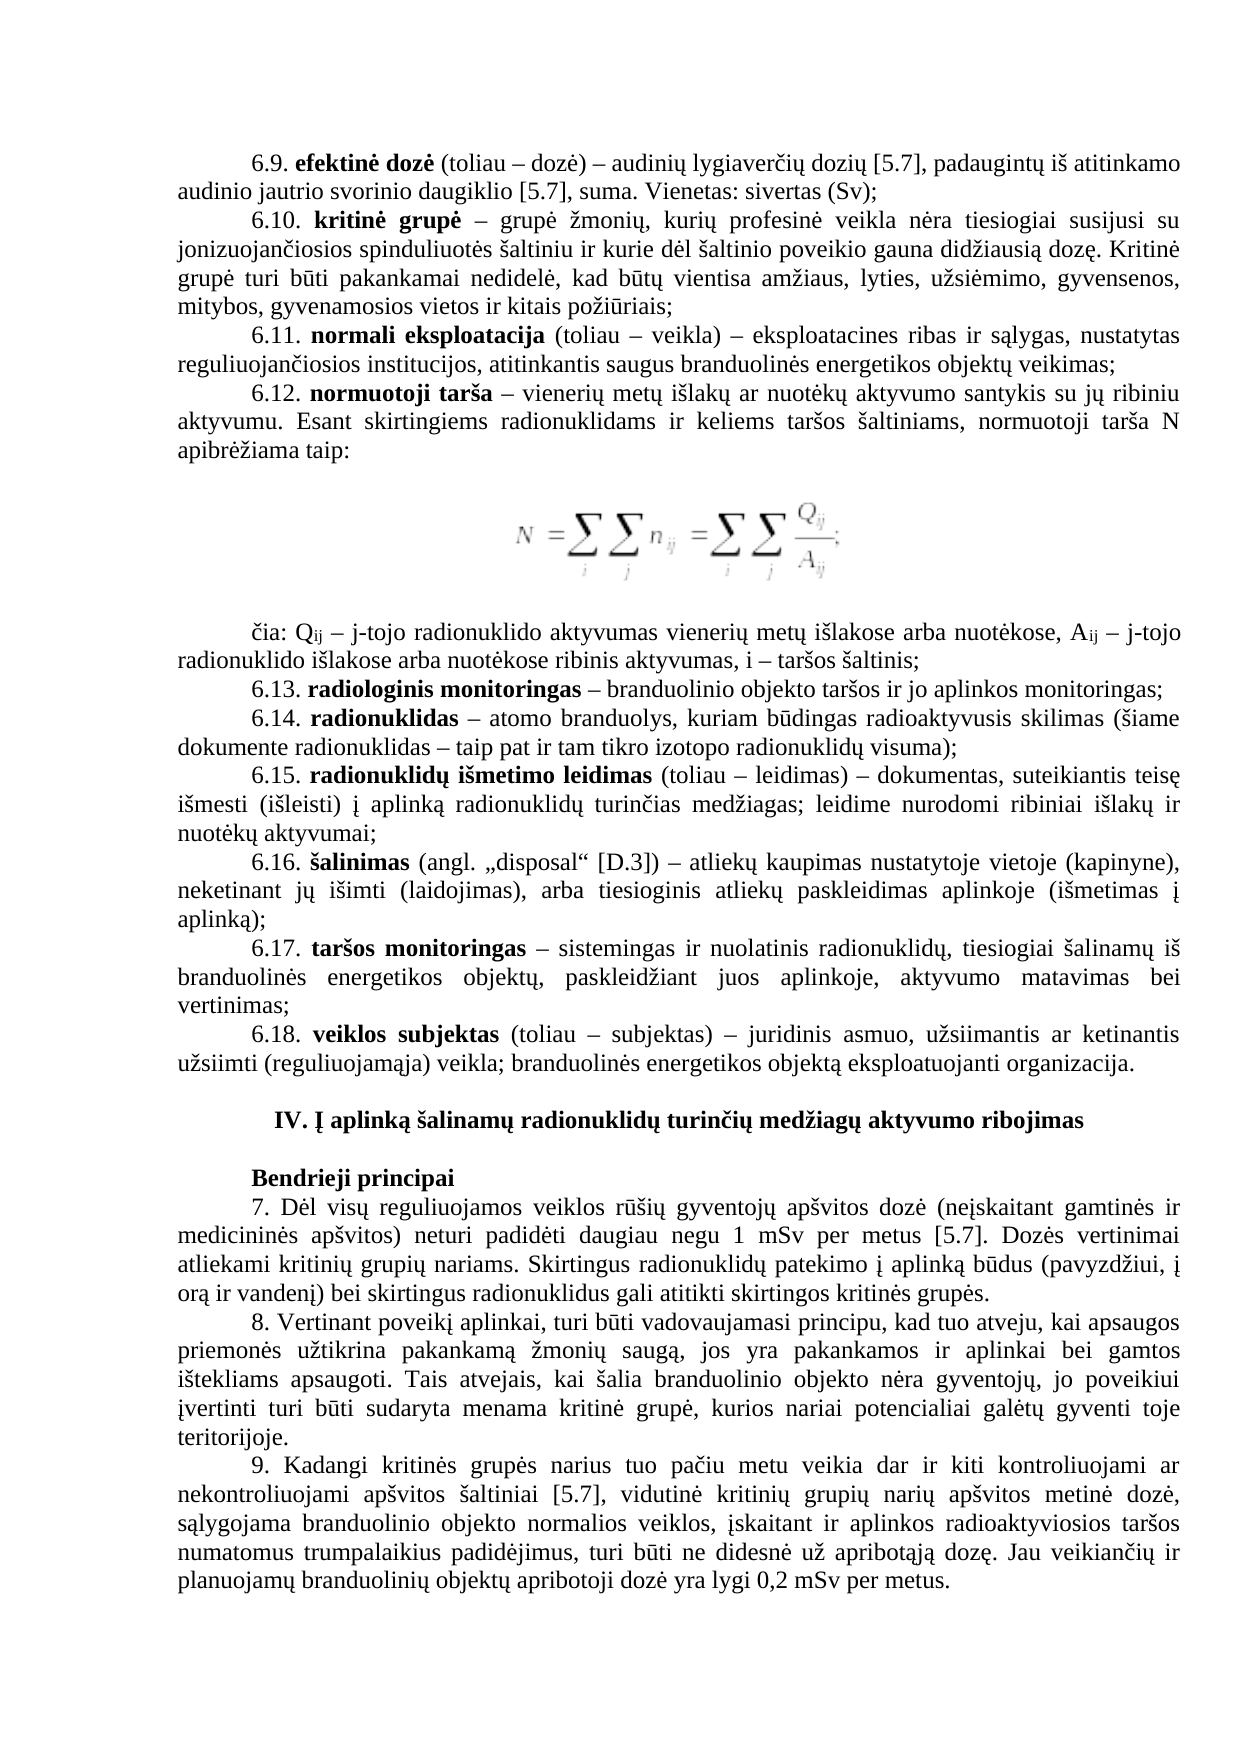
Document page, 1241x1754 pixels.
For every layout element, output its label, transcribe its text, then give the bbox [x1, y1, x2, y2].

text IV. Į aplinką šalinamų radionuklidų turinčių medžiagų aktyvumo ribojimas [177, 1105, 1181, 1134]
text 6.17. taršos monitoringas – sistemingas ir nuolatinis radionuklidų, tiesiogiai šalinamų iš branduolinės energetikos objektų, paskleidžiant juos aplinkoje, aktyvumo matavimas bei vertinimas; [177, 933, 1181, 1019]
text Bendrieji principai [177, 1163, 1181, 1192]
text 8. Vertinant poveikį aplinkai, turi būti vadovaujamasi principu, kad tuo atveju, kai apsaugos priemonės užtikrina pakankamą žmonių saugą, jos yra pakankamos ir aplinkai bei gamtos ištekliams apsaugoti. Tais atvejais, kai šalia branduolinio objekto nėra gyventojų, jo poveikiui įvertinti turi būti sudaryta menama kritinė grupė, kurios nariai potencialiai galėtų gyventi toje teritorijoje. [177, 1307, 1181, 1450]
text 9. Kadangi kritinės grupės narius tuo pačiu metu veikia dar ir kiti kontroliuojami ar nekontroliuojami apšvitos šaltiniai [5.7], vidutinė kritinių grupių narių apšvitos metinė dozė, sąlygojama branduolinio objekto normalios veiklos, įskaitant ir aplinkos radioaktyviosios taršos numatomus trumpalaikius padidėjimus, turi būti ne didesnė už apribotąją dozę. Jau veikiančių ir planuojamų branduolinių objektų apribotoji dozė yra lygi 0,2 mSv per metus. [177, 1450, 1181, 1594]
text 6.15. radionuklidų išmetimo leidimas (toliau – leidimas) – dokumentas, suteikiantis teisę išmesti (išleisti) į aplinką radionuklidų turinčias medžiagas; leidime nurodomi ribiniai išlakų ir nuotėkų aktyvumai; [177, 760, 1181, 847]
text 6.10. kritinė grupė – grupė žmonių, kurių profesinė veikla nėra tiesiogiai susijusi su jonizuojančiosios spinduliuotės šaltiniu ir kurie dėl šaltinio poveikio gauna didžiausią dozę. Kritinė grupė turi būti pakankamai nedidelė, kad būtų vientisa amžiaus, lyties, užsiėmimo, gyvensenos, mitybos, gyvenamosios vietos ir kitais požiūriais; [177, 205, 1181, 320]
text 7. Dėl visų reguliuojamos veiklos rūšių gyventojų apšvitos dozė (neįskaitant gamtinės ir medicininės apšvitos) neturi padidėti daugiau negu 1 mSv per metus [5.7]. Dozės vertinimai atliekami kritinių grupių nariams. Skirtingus radionuklidų patekimo į aplinką būdus (pavyzdžiui, į orą ir vandenį) bei skirtingus radionuklidus gali atitikti skirtingos kritinės grupės. [177, 1192, 1181, 1307]
text čia: Qij – j-tojo radionuklido aktyvumas vienerių metų išlakose arba nuotėkose, Aij – j-tojo radionuklido išlakose arba nuotėkose ribinis aktyvumas, i – taršos šaltinis; [177, 617, 1181, 674]
text 6.12. normuotoji tarša – vienerių metų išlakų ar nuotėkų aktyvumo santykis su jų ribiniu aktyvumu. Esant skirtingiems radionuklidams ir keliems taršos šaltiniams, normuotoji tarša N apibrėžiama taip: [177, 378, 1181, 464]
text 6.9. efektinė dozė (toliau – dozė) – audinių lygiaverčių dozių [5.7], padaugintų iš atitinkamo audinio jautrio svorinio daugiklio [5.7], suma. Vienetas: sivertas (Sv); [177, 148, 1181, 205]
text 6.13. radiologinis monitoringas – branduolinio objekto taršos ir jo aplinkos monitoringas; [177, 674, 1181, 703]
text 6.16. šalinimas (angl. „disposal“ [D.3]) – atliekų kaupimas nustatytoje vietoje (kapinyne), neketinant jų išimti (laidojimas), arba tiesioginis atliekų paskleidimas aplinkoje (išmetimas į aplinką); [177, 847, 1181, 933]
text 6.11. normali eksploatacija (toliau – veikla) – eksploatacines ribas ir sąlygas, nustatytas reguliuojančiosios institucijos, atitinkantis saugus branduolinės energetikos objektų veikimas; [177, 320, 1181, 378]
text 6.18. veiklos subjektas (toliau – subjektas) – juridinis asmuo, užsiimantis ar ketinantis užsiimti (reguliuojamąja) veikla; branduolinės energetikos objektą eksploatuojanti organizacija. [177, 1019, 1181, 1077]
text 6.14. radionuklidas – atomo branduolys, kuriam būdingas radioaktyvusis skilimas (šiame dokumente radionuklidas – taip pat ir tam tikro izotopo radionuklidų visuma); [177, 703, 1181, 760]
